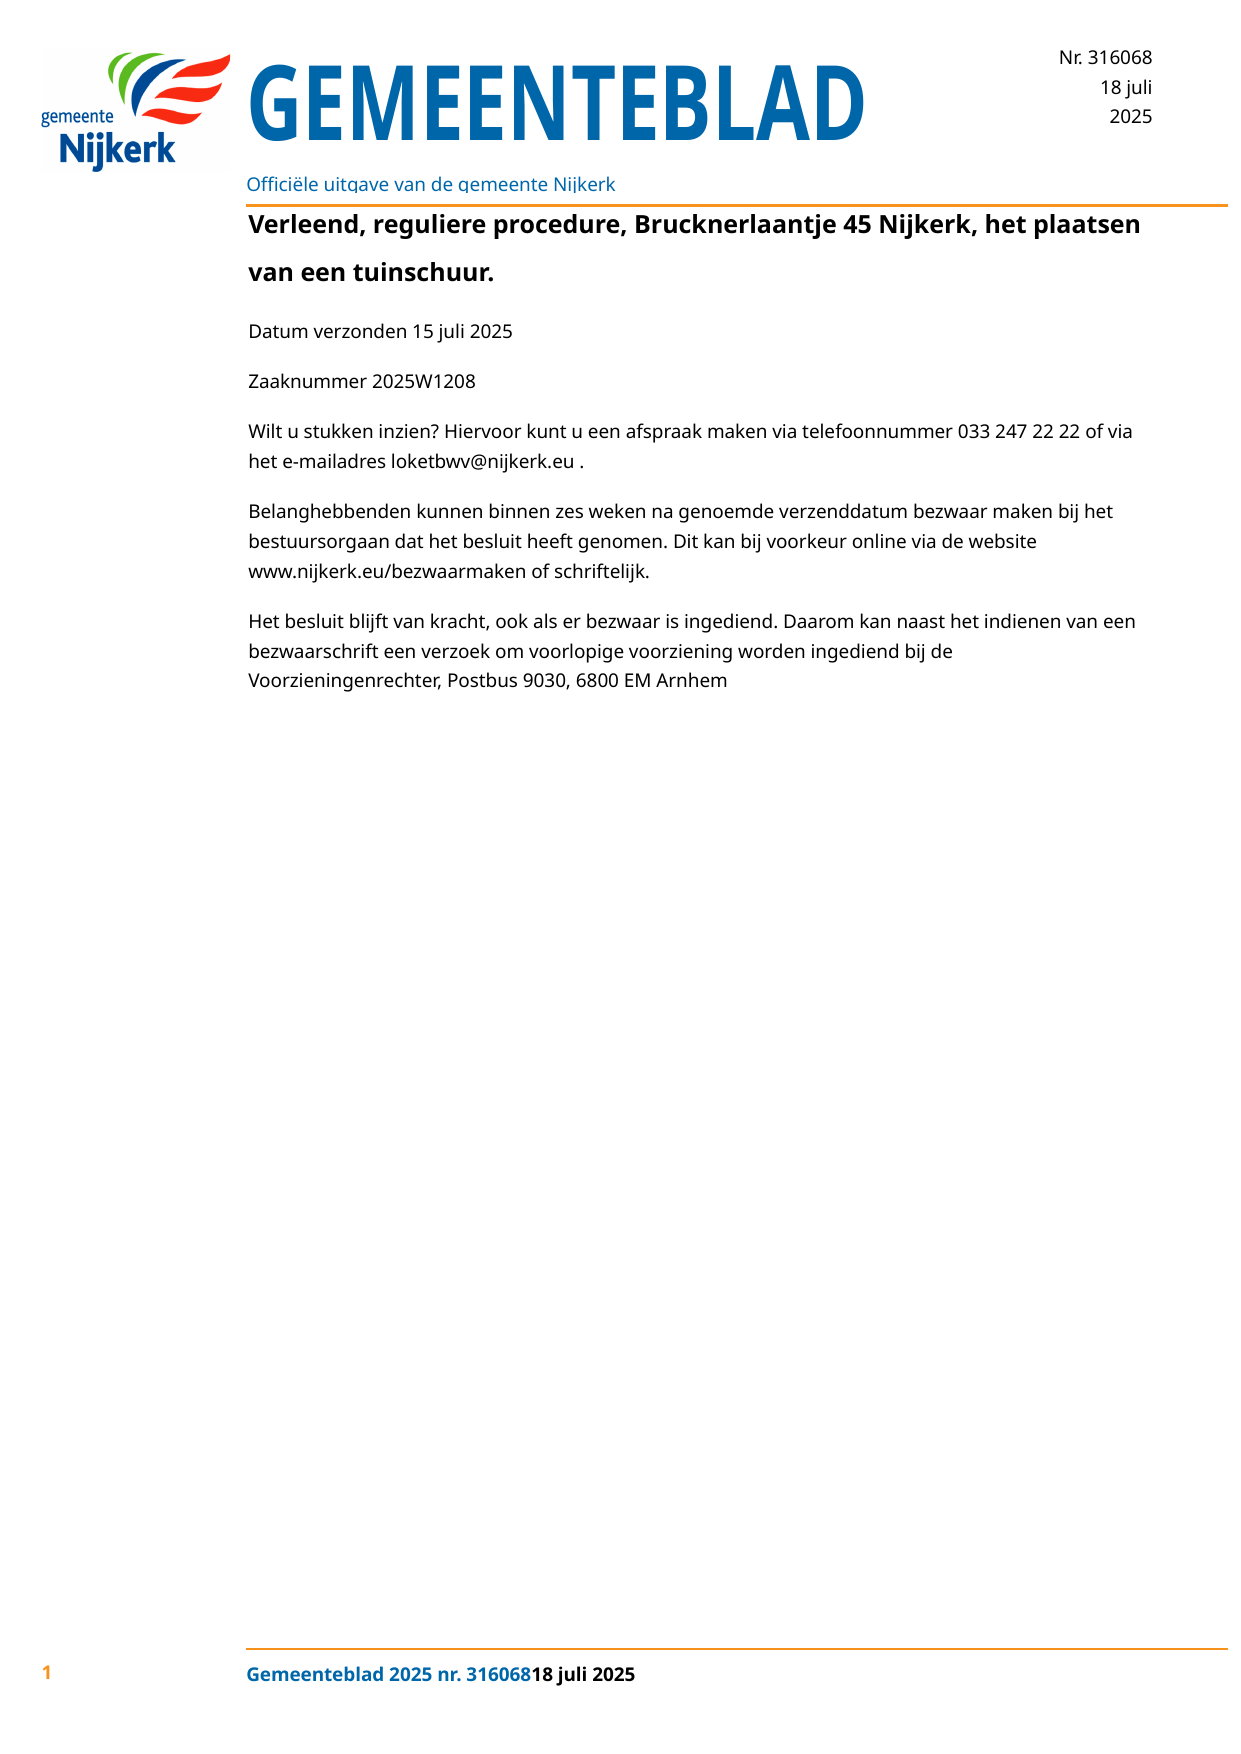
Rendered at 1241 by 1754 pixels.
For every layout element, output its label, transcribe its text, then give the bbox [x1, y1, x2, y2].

text Zaaknummer 2025W1208 [248, 368, 1152, 394]
text Wilt u stukken inzien? Hiervoor kunt u een afspraak maken via telefoonnummer 033 247 22 22 of via het e-mailadres loketbwv@nijkerk.eu . [248, 419, 1152, 474]
text Verleend, reguliere procedure, Brucknerlaantje 45 Nijkerk, het plaatsen van een tuinschuur. [248, 207, 1152, 288]
picture [41, 47, 231, 172]
text Datum verzonden 15 juli 2025 [248, 318, 1152, 344]
text Belanghebbenden kunnen binnen zes weken na genoemde verzenddatum bezwaar maken bij het bestuursorgaan dat het besluit heeft genomen. Dit kan bij voorkeur online via de website www.nijkerk.eu/bezwaarmaken of schriftelijk. [248, 499, 1152, 584]
text Het besluit blijft van kracht, ook als er bezwaar is ingediend. Daarom kan naast het indienen van een bezwaarschrift een verzoek om voorlopige voorziening worden ingediend bij de Voorzieningenrechter, Postbus 9030, 6800 EM Arnhem [248, 608, 1152, 693]
